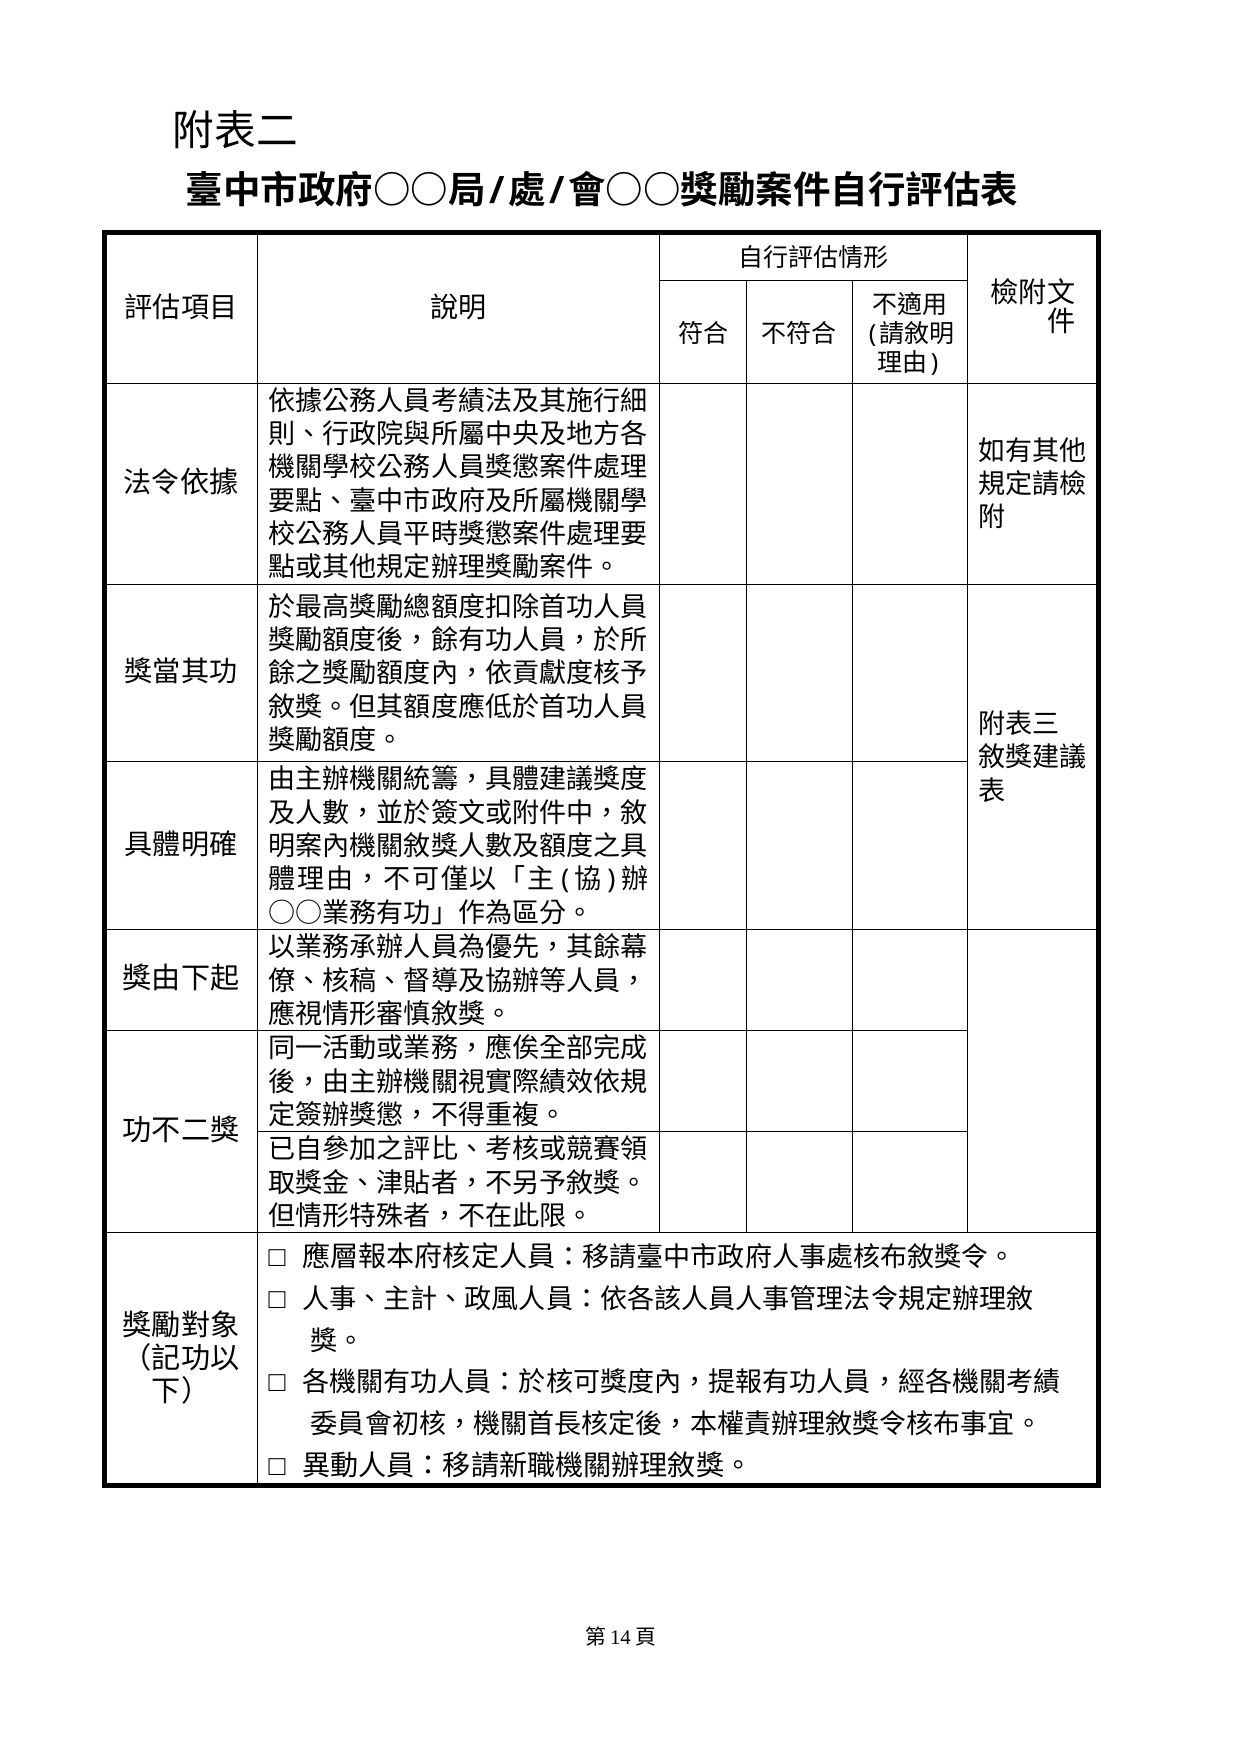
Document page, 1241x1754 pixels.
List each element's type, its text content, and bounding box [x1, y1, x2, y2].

text 附表二 [139, 107, 1122, 155]
table_cell [853, 585, 967, 761]
table_cell [747, 762, 852, 929]
table_cell [660, 1132, 746, 1232]
table_cell [747, 1132, 852, 1232]
table_cell 功不二獎 [107, 1031, 257, 1232]
table_cell 於最高獎勵總額度扣除首功人員獎勵額度後，餘有功人員，於所餘之獎勵額度內，依貢獻度核予敘獎。但其額度應低於首功人員獎勵額度。 [258, 585, 659, 761]
table_cell [660, 762, 746, 929]
table_cell 獎當其功 [107, 585, 257, 761]
table_cell 同一活動或業務，應俟全部完成後，由主辦機關視實際績效依規定簽辦獎懲，不得重複。 [258, 1031, 659, 1131]
table_cell [660, 1031, 746, 1131]
table_cell □ 應層報本府核定人員：移請臺中市政府人事處核布敘獎令。 □ 人事、主計、政風人員：依各該人員人事管理法令規定辦理敘獎。 □ 各機關有功人員：於核可獎度內，提報有功人員，經各機關考績委員會初核，機關首長核定後，本權責辦理敘獎令核布事宜。 □ 異動人員：移請新職機關辦理敘獎。 [258, 1233, 1096, 1483]
table_cell 評估項目 [107, 235, 257, 382]
table_cell 符合 [660, 281, 746, 382]
table_cell 自行評估情形 [660, 235, 967, 280]
table_cell [853, 1132, 967, 1232]
table_cell 獎由下起 [107, 930, 257, 1030]
table_cell [853, 384, 967, 584]
table_cell [747, 1031, 852, 1131]
table_cell 由主辦機關統籌，具體建議獎度及人數，並於簽文或附件中，敘明案內機關敘獎人數及額度之具體理由，不可僅以「主(協)辦○○業務有功」作為區分。 [258, 762, 659, 929]
table_cell [747, 585, 852, 761]
table_cell [660, 930, 746, 1030]
table_cell [853, 930, 967, 1030]
table_cell 不符合 [747, 281, 852, 382]
table_cell [660, 585, 746, 761]
table_cell [660, 384, 746, 584]
table_cell 已自參加之評比、考核或競賽領取獎金、津貼者，不另予敘獎。但情形特殊者，不在此限。 [258, 1132, 659, 1232]
table_cell [853, 1031, 967, 1131]
table_cell [853, 762, 967, 929]
table_cell 不適用 (請敘明理由) [853, 281, 967, 382]
table_cell 檢附文件 [968, 235, 1096, 382]
table_cell 如有其他規定請檢附 [968, 384, 1096, 584]
table_cell 附表三 敘獎建議表 [968, 585, 1096, 929]
table_cell 具體明確 [107, 762, 257, 929]
table_header 臺中市政府○○局/處/會○○獎勵案件自行評估表 [105, 174, 1098, 230]
table_cell [747, 930, 852, 1030]
table_cell [968, 930, 1096, 1232]
table_cell [747, 384, 852, 584]
table_cell 說明 [258, 235, 659, 382]
table_cell 以業務承辦人員為優先，其餘幕僚、核稿、督導及協辦等人員，應視情形審慎敘獎。 [258, 930, 659, 1030]
table_cell 法令依據 [107, 384, 257, 584]
table_cell 獎勵對象 （記功以下） [107, 1233, 257, 1483]
table_cell 依據公務人員考績法及其施行細則、行政院與所屬中央及地方各機關學校公務人員獎懲案件處理要點、臺中市政府及所屬機關學校公務人員平時獎懲案件處理要點或其他規定辦理獎勵案件。 [258, 384, 659, 584]
